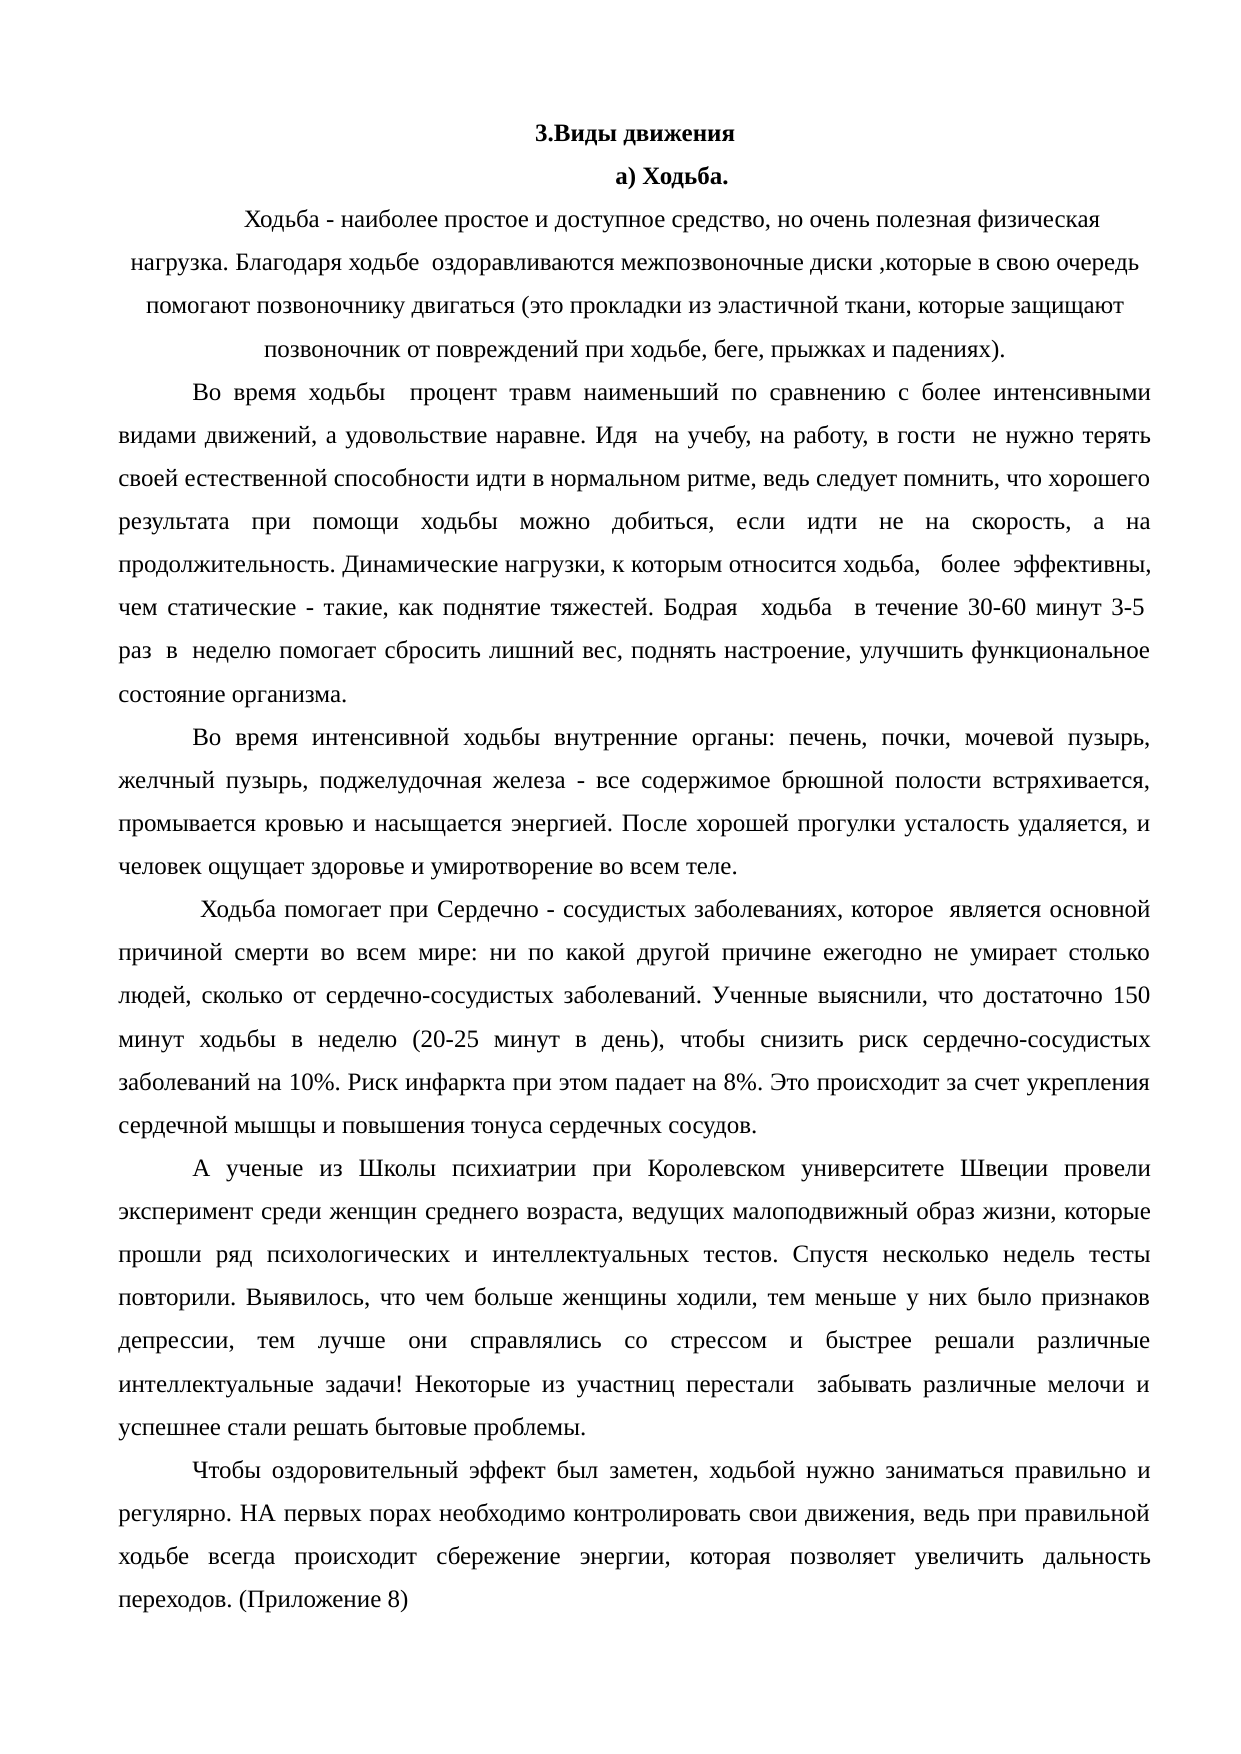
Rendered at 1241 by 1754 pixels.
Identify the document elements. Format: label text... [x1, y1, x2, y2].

text Во время интенсивной ходьбы внутренние органы: печень, почки, мочевой пузырь, желчный пузырь, поджелудочная железа - все содержимое брюшной полости встряхивается, промывается кровью и насыщается энергией. После хорошей прогулки усталость удаляется, и человек ощущает здоровье и умиротворение во всем теле. [118, 722, 1152, 880]
text а) Ходьба. [118, 161, 1152, 190]
text Ходьба - наиболее простое и доступное средство, но очень полезная физическая нагрузка. Благодаря ходьбе оздоравливаются межпозвоночные диски ,которые в свою очередь помогают позвоночнику двигаться (это прокладки из эластичной ткани, которые защищают позвоночник от повреждений при ходьбе, беге, прыжках и падениях). [118, 204, 1152, 362]
text Во время ходьбы процент травм наименьший по сравнению с более интенсивными видами движений, а удовольствие наравне. Идя на учебу, на работу, в гости не нужно терять своей естественной способности идти в нормальном ритме, ведь следует помнить, что хорошего результата при помощи ходьбы можно добиться, если идти не на скорость, а на продолжительность. Динамические нагрузки, к которым относится ходьба, более эффективны, чем статические - такие, как поднятие тяжестей. Бодрая ходьба в течение 30-60 минут 3-5 раз в неделю помогает сбросить лишний вес, поднять настроение, улучшить функциональное состояние организма. [118, 377, 1152, 707]
text 3.Виды движения [118, 118, 1152, 147]
text А ученые из Школы психиатрии при Королевском университете Швеции провели эксперимент среди женщин среднего возраста, ведущих малоподвижный образ жизни, которые прошли ряд психологических и интеллектуальных тестов. Спустя несколько недель тесты повторили. Выявилось, что чем больше женщины ходили, тем меньше у них было признаков депрессии, тем лучше они справлялись со стрессом и быстрее решали различные интеллектуальные задачи! Некоторые из участниц перестали забывать различные мелочи и успешнее стали решать бытовые проблемы. [118, 1153, 1152, 1441]
text Чтобы оздоровительный эффект был заметен, ходьбой нужно заниматься правильно и регулярно. НА первых порах необходимо контролировать свои движения, ведь при правильной ходьбе всегда происходит сбережение энергии, которая позволяет увеличить дальность переходов. (Приложение 8) [118, 1455, 1152, 1613]
text Ходьба помогает при Сердечно - сосудистых заболеваниях, которое является основной причиной смерти во всем мире: ни по какой другой причине ежегодно не умирает столько людей, сколько от сердечно-сосудистых заболеваний. Ученные выяснили, что достаточно 150 минут ходьбы в неделю (20-25 минут в день), чтобы снизить риск сердечно-сосудистых заболеваний на 10%. Риск инфаркта при этом падает на 8%. Это происходит за счет укрепления сердечной мышцы и повышения тонуса сердечных сосудов. [118, 894, 1152, 1139]
